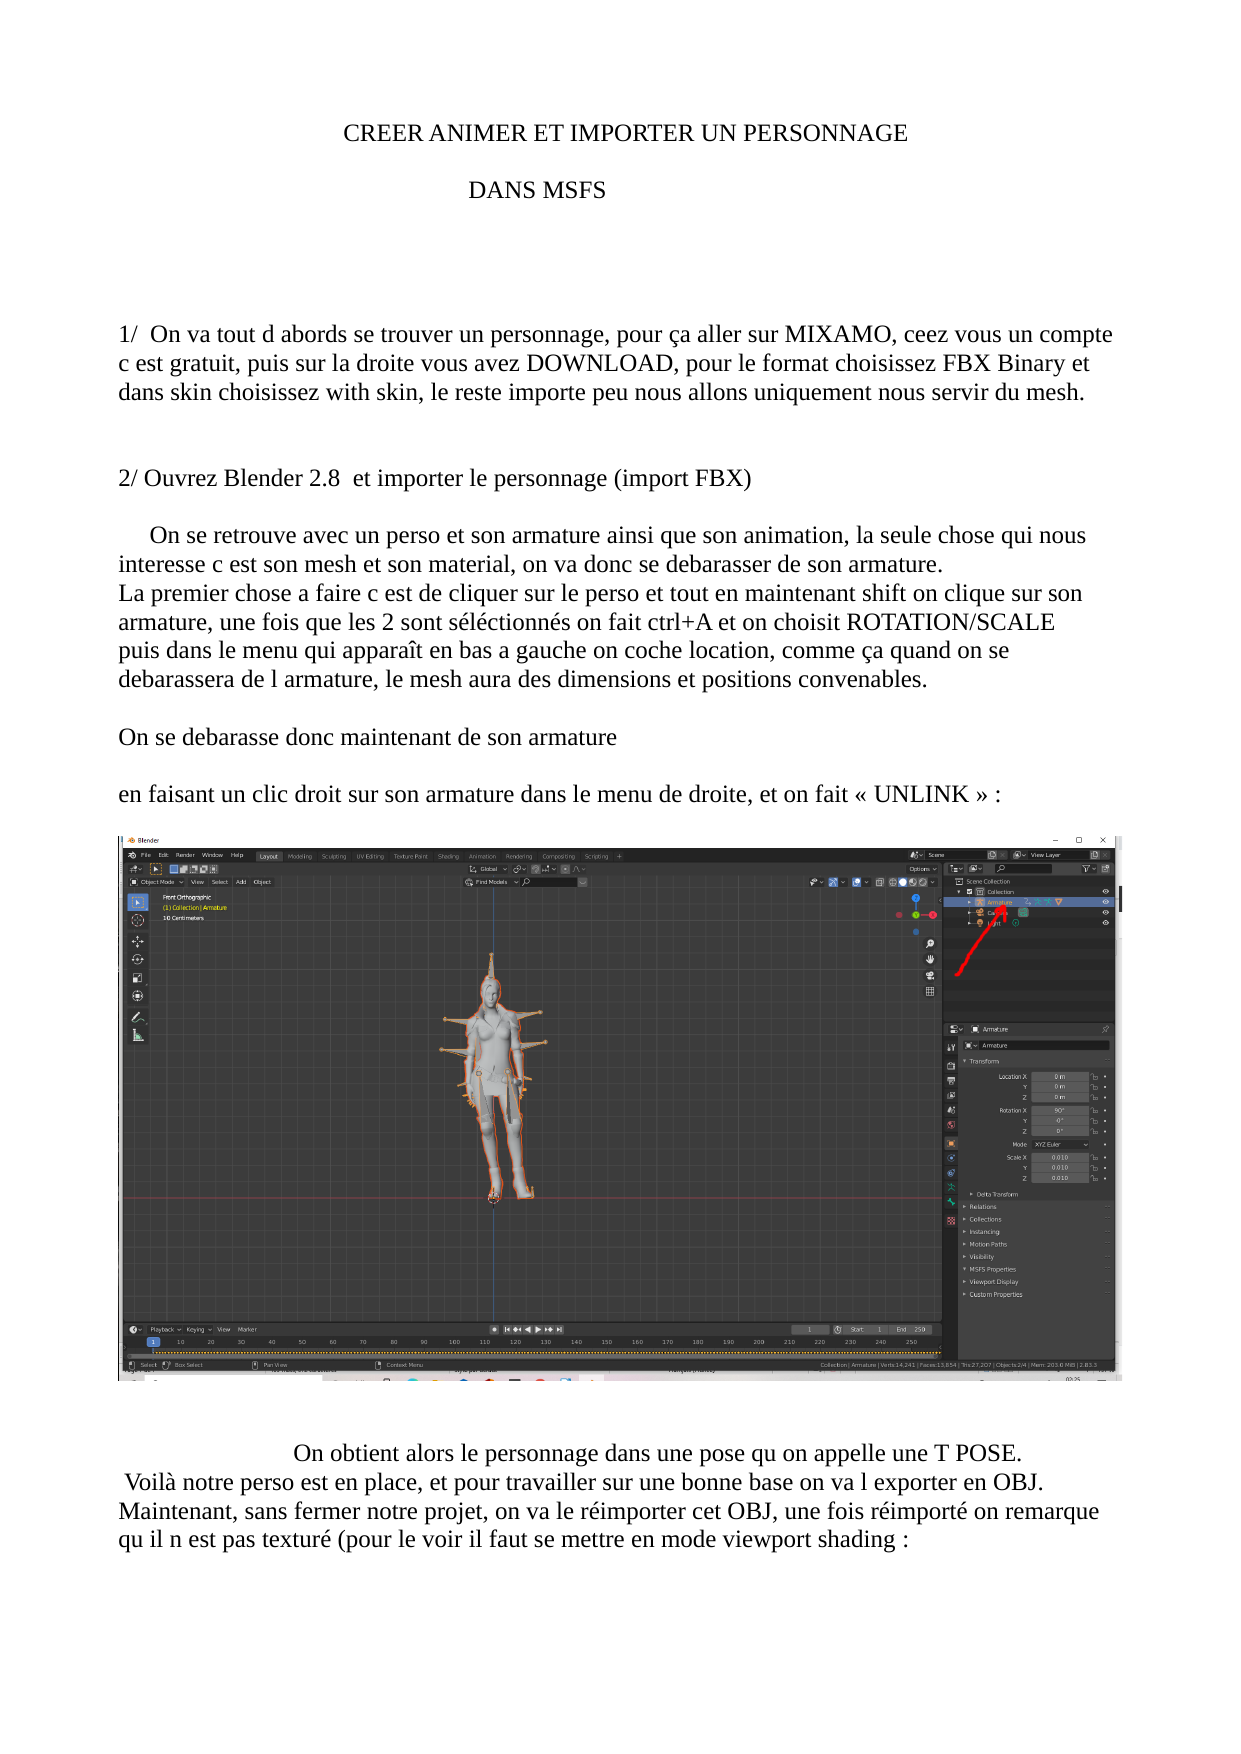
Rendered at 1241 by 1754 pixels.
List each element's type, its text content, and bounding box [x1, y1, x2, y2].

text en faisant un clic droit sur son armature dans le menu de droite, et on fait « UNLINK » : [118, 779, 1122, 808]
text CREER ANIMER ET IMPORTER UN PERSONNAGE [118, 118, 1122, 147]
picture [118, 836, 1123, 1381]
text La premier chose a faire c est de cliquer sur le perso et tout en maintenant shift on clique sur son armature, une fois que les 2 sont séléctionnés on fait ctrl+A et on choisit ROTATION/SCALE [118, 578, 1122, 636]
text puis dans le menu qui apparaît en bas a gauche on coche location, comme ça quand on se debarassera de l armature, le mesh aura des dimensions et positions convenables. [118, 636, 1122, 693]
text 2/ Ouvrez Blender 2.8 et importer le personnage (import FBX) [118, 463, 1122, 492]
text On se retrouve avec un perso et son armature ainsi que son animation, la seule chose qui nous interesse c est son mesh et son material, on va donc se debarasser de son armature. [118, 521, 1122, 578]
text 1/ On va tout d abords se trouver un personnage, pour ça aller sur MIXAMO, ceez vous un compte c est gratuit, puis sur la droite vous avez DOWNLOAD, pour le format choisissez FBX Binary et dans skin choisissez with skin, le reste importe peu nous allons uniquement nous servir du mesh. [118, 319, 1122, 406]
text DANS MSFS [118, 176, 1122, 204]
text On se debarasse donc maintenant de son armature [118, 722, 1122, 751]
text Voilà notre perso est en place, et pour travailler sur une bonne base on va l exporter en OBJ. Maintenant, sans fermer notre projet, on va le réimporter cet OBJ, une fois réimporté on remarque qu il n est pas texturé (pour le voir il faut se mettre en mode viewport shading : [118, 1467, 1122, 1553]
text On obtient alors le personnage dans une pose qu on appelle une T POSE. [118, 1438, 1122, 1467]
